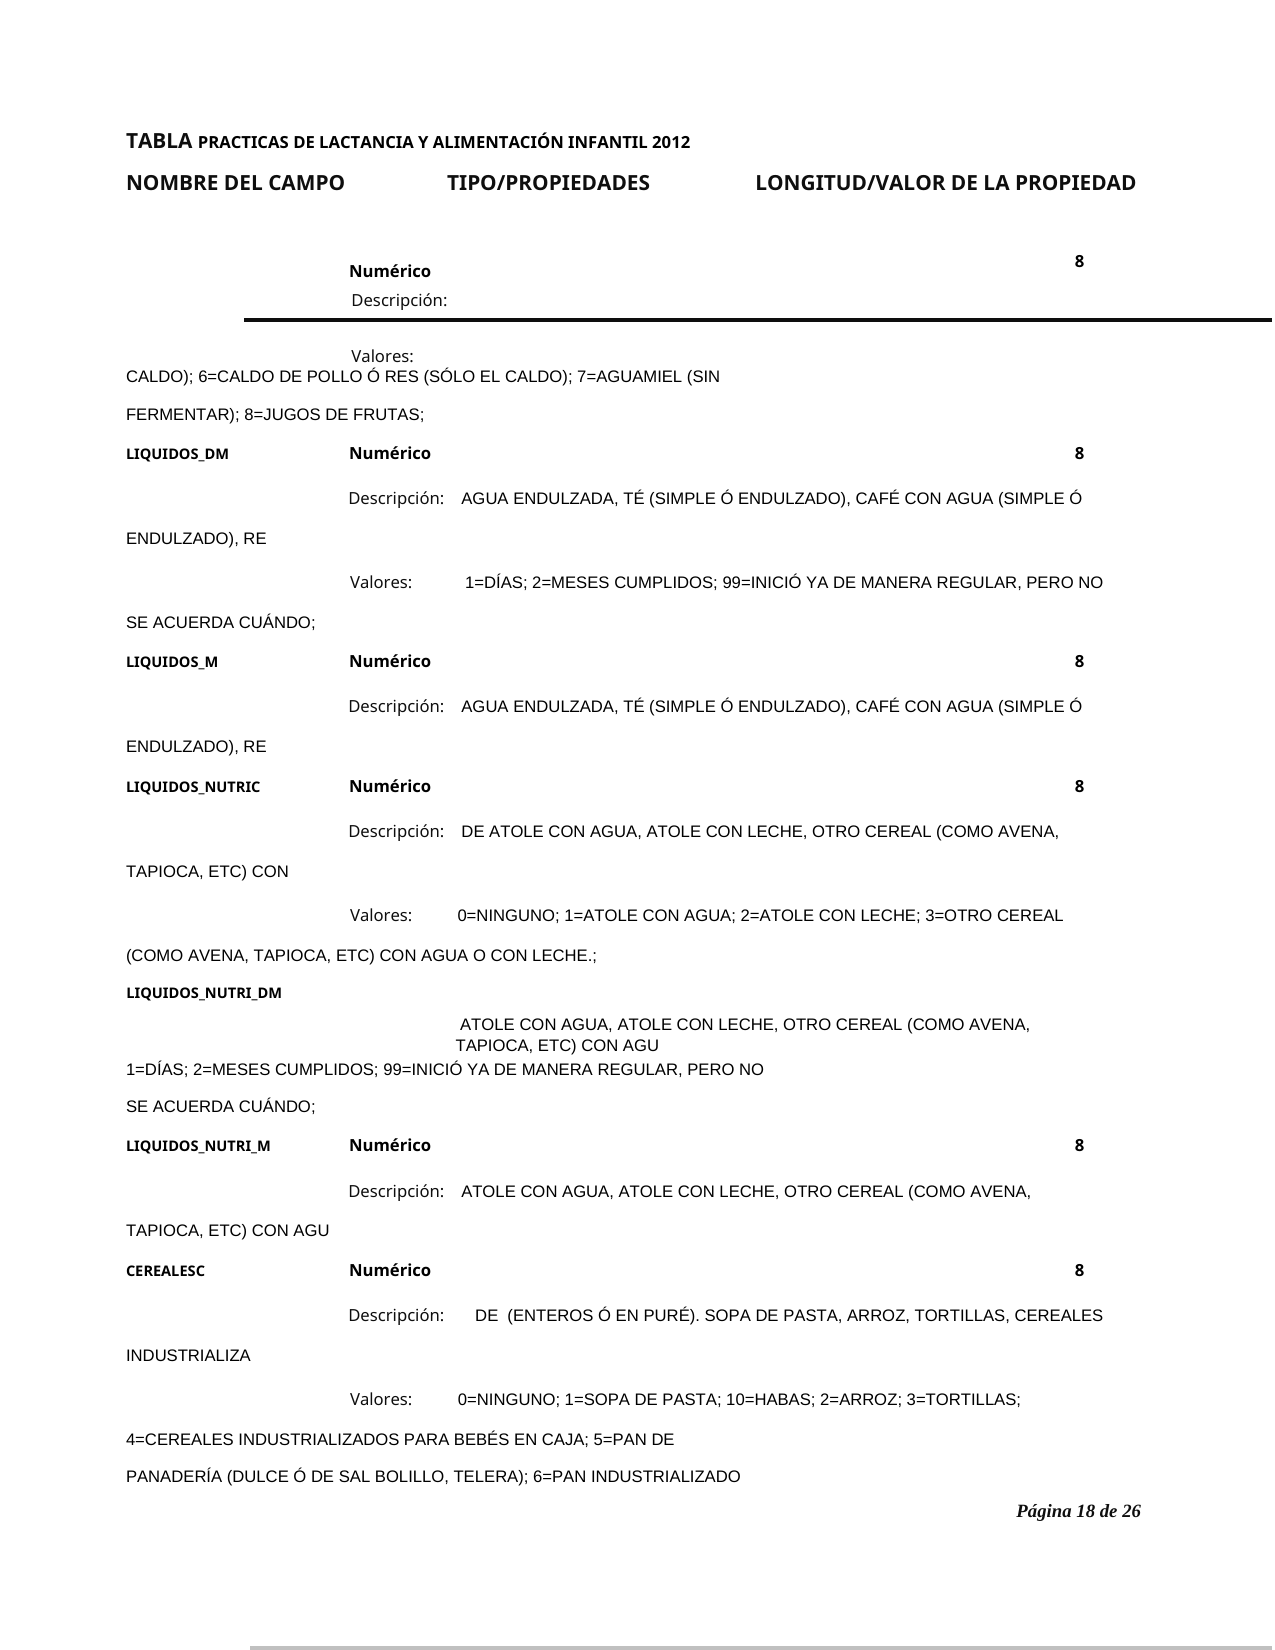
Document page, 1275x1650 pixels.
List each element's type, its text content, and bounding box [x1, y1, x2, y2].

text Valores: 0=NINGUNO; 1=ATOLE CON AGUA; 2=ATOLE CON LECHE; 3=OTRO CEREAL [126, 899, 1108, 927]
text Valores: 1=DÍAS; 2=MESES CUMPLIDOS; 99=INICIÓ YA DE MANERA REGULAR, PERO NO [126, 566, 1108, 594]
text Descripción: DE (ENTEROS Ó EN PURÉ). SOPA DE PASTA, ARROZ, TORTILLAS, CEREALES [126, 1299, 1108, 1327]
text TAPIOCA, ETC) CON [126, 862, 1108, 881]
text (COMO AVENA, TAPIOCA, ETC) CON AGUA O CON LECHE.; [126, 945, 1108, 964]
text PANADERÍA (DULCE Ó DE SAL BOLILLO, TELERA); 6=PAN INDUSTRIALIZADO [126, 1467, 1108, 1486]
text LIQUIDOS_NUTRIC Numérico 8 [126, 774, 1108, 797]
subtitle LIQUIDOS_NUTRI_DM [126, 982, 1108, 1002]
text SE ACUERDA CUÁNDO; [126, 1097, 1108, 1116]
text TAPIOCA, ETC) CON AGU [126, 1221, 1108, 1240]
text LIQUIDOS_NUTRI_M Numérico 8 [126, 1134, 1108, 1156]
text Valores: 0=NINGUNO; 1=SOPA DE PASTA; 10=HABAS; 2=ARROZ; 3=TORTILLAS; [126, 1383, 1108, 1411]
text CEREALESC Numérico 8 [126, 1258, 1108, 1281]
text Descripción: DE ATOLE CON AGUA, ATOLE CON LECHE, OTRO CEREAL (COMO AVENA, [126, 815, 1108, 843]
text ENDULZADO), RE [126, 737, 1108, 756]
text ATOLE CON AGUA, ATOLE CON LECHE, OTRO CEREAL (COMO AVENA, [455, 1015, 1108, 1034]
text 4=CEREALES INDUSTRIALIZADOS PARA BEBÉS EN CAJA; 5=PAN DE [126, 1429, 1108, 1449]
text SE ACUERDA CUÁNDO; [126, 612, 1108, 632]
text Descripción: ATOLE CON AGUA, ATOLE CON LECHE, OTRO CEREAL (COMO AVENA, [126, 1175, 1108, 1203]
text TAPIOCA, ETC) CON AGU [455, 1035, 1108, 1054]
text CALDO); 6=CALDO DE POLLO Ó RES (SÓLO EL CALDO); 7=AGUAMIEL (SIN [126, 367, 1108, 386]
text 1=DÍAS; 2=MESES CUMPLIDOS; 99=INICIÓ YA DE MANERA REGULAR, PERO NO [126, 1059, 1108, 1079]
text Descripción: AGUA ENDULZADA, TÉ (SIMPLE Ó ENDULZADO), CAFÉ CON AGUA (SIMPLE Ó [126, 691, 1108, 718]
text ENDULZADO), RE [126, 529, 1108, 548]
text INDUSTRIALIZA [126, 1346, 1108, 1365]
text LIQUIDOS_DM Numérico 8 [126, 441, 1108, 464]
text FERMENTAR); 8=JUGOS DE FRUTAS; [126, 404, 1108, 423]
text Descripción: AGUA ENDULZADA, TÉ (SIMPLE Ó ENDULZADO), CAFÉ CON AGUA (SIMPLE Ó [126, 482, 1108, 510]
text LIQUIDOS_M Numérico 8 [126, 649, 1108, 672]
